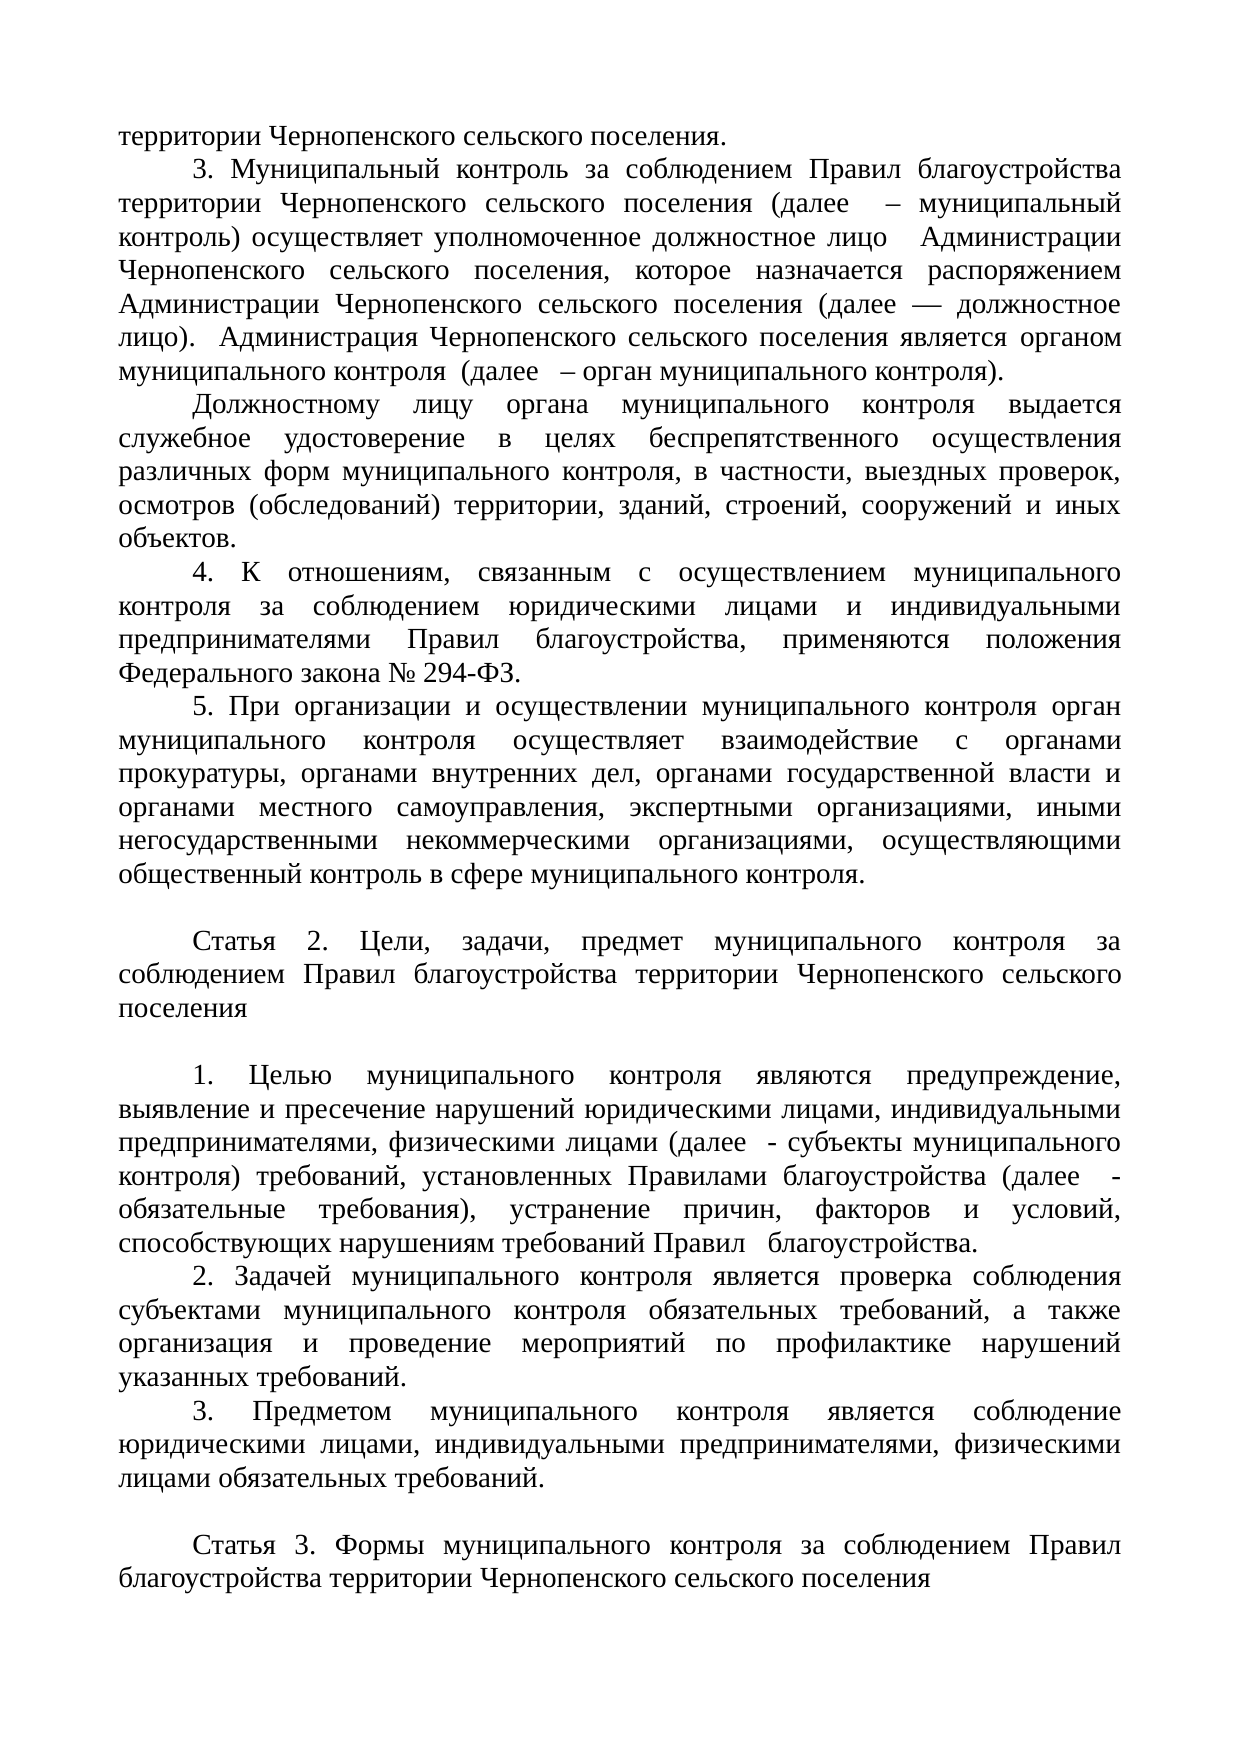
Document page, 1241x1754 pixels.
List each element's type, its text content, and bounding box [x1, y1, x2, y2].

text 1. Целью муниципального контроля являются предупреждение, выявление и пресечение нарушений юридическими лицами, индивидуальными предпринимателями, физическими лицами (далее - субъекты муниципального контроля) требований, установленных Правилами благоустройства (далее - обязательные требования), устранение причин, факторов и условий, способствующих нарушениям требований Правил благоустройства. [118, 1057, 1122, 1258]
text 3. Муниципальный контроль за соблюдением Правил благоустройства территории Чернопенского сельского поселения (далее – муниципальный контроль) осуществляет уполномоченное должностное лицо Администрации Чернопенского сельского поселения, которое назначается распоряжением Администрации Чернопенского сельского поселения (далее — должностное лицо). Администрация Чернопенского сельского поселения является органом муниципального контроля (далее – орган муниципального контроля). [118, 152, 1122, 386]
text Статья 3. Формы муниципального контроля за соблюдением Правил благоустройства территории Чернопенского сельского поселения [118, 1527, 1122, 1594]
text Должностному лицу органа муниципального контроля выдается служебное удостоверение в целях беспрепятственного осуществления различных форм муниципального контроля, в частности, выездных проверок, осмотров (обследований) территории, зданий, строений, сооружений и иных объектов. [118, 386, 1122, 554]
text 4. К отношениям, связанным с осуществлением муниципального контроля за соблюдением юридическими лицами и индивидуальными предпринимателями Правил благоустройства, применяются положения Федерального закона № 294-ФЗ. [118, 554, 1122, 688]
text 5. При организации и осуществлении муниципального контроля орган муниципального контроля осуществляет взаимодействие с органами прокуратуры, органами внутренних дел, органами государственной власти и органами местного самоуправления, экспертными организациями, иными негосударственными некоммерческими организациями, осуществляющими общественный контроль в сфере муниципального контроля. [118, 688, 1122, 889]
text территории Чернопенского сельского поселения. [118, 118, 1122, 152]
text 3. Предметом муниципального контроля является соблюдение юридическими лицами, индивидуальными предпринимателями, физическими лицами обязательных требований. [118, 1393, 1122, 1493]
text 2. Задачей муниципального контроля является проверка соблюдения субъектами муниципального контроля обязательных требований, а также организация и проведение мероприятий по профилактике нарушений указанных требований. [118, 1258, 1122, 1393]
text Статья 2. Цели, задачи, предмет муниципального контроля за соблюдением Правил благоустройства территории Чернопенского сельского поселения [118, 923, 1122, 1024]
